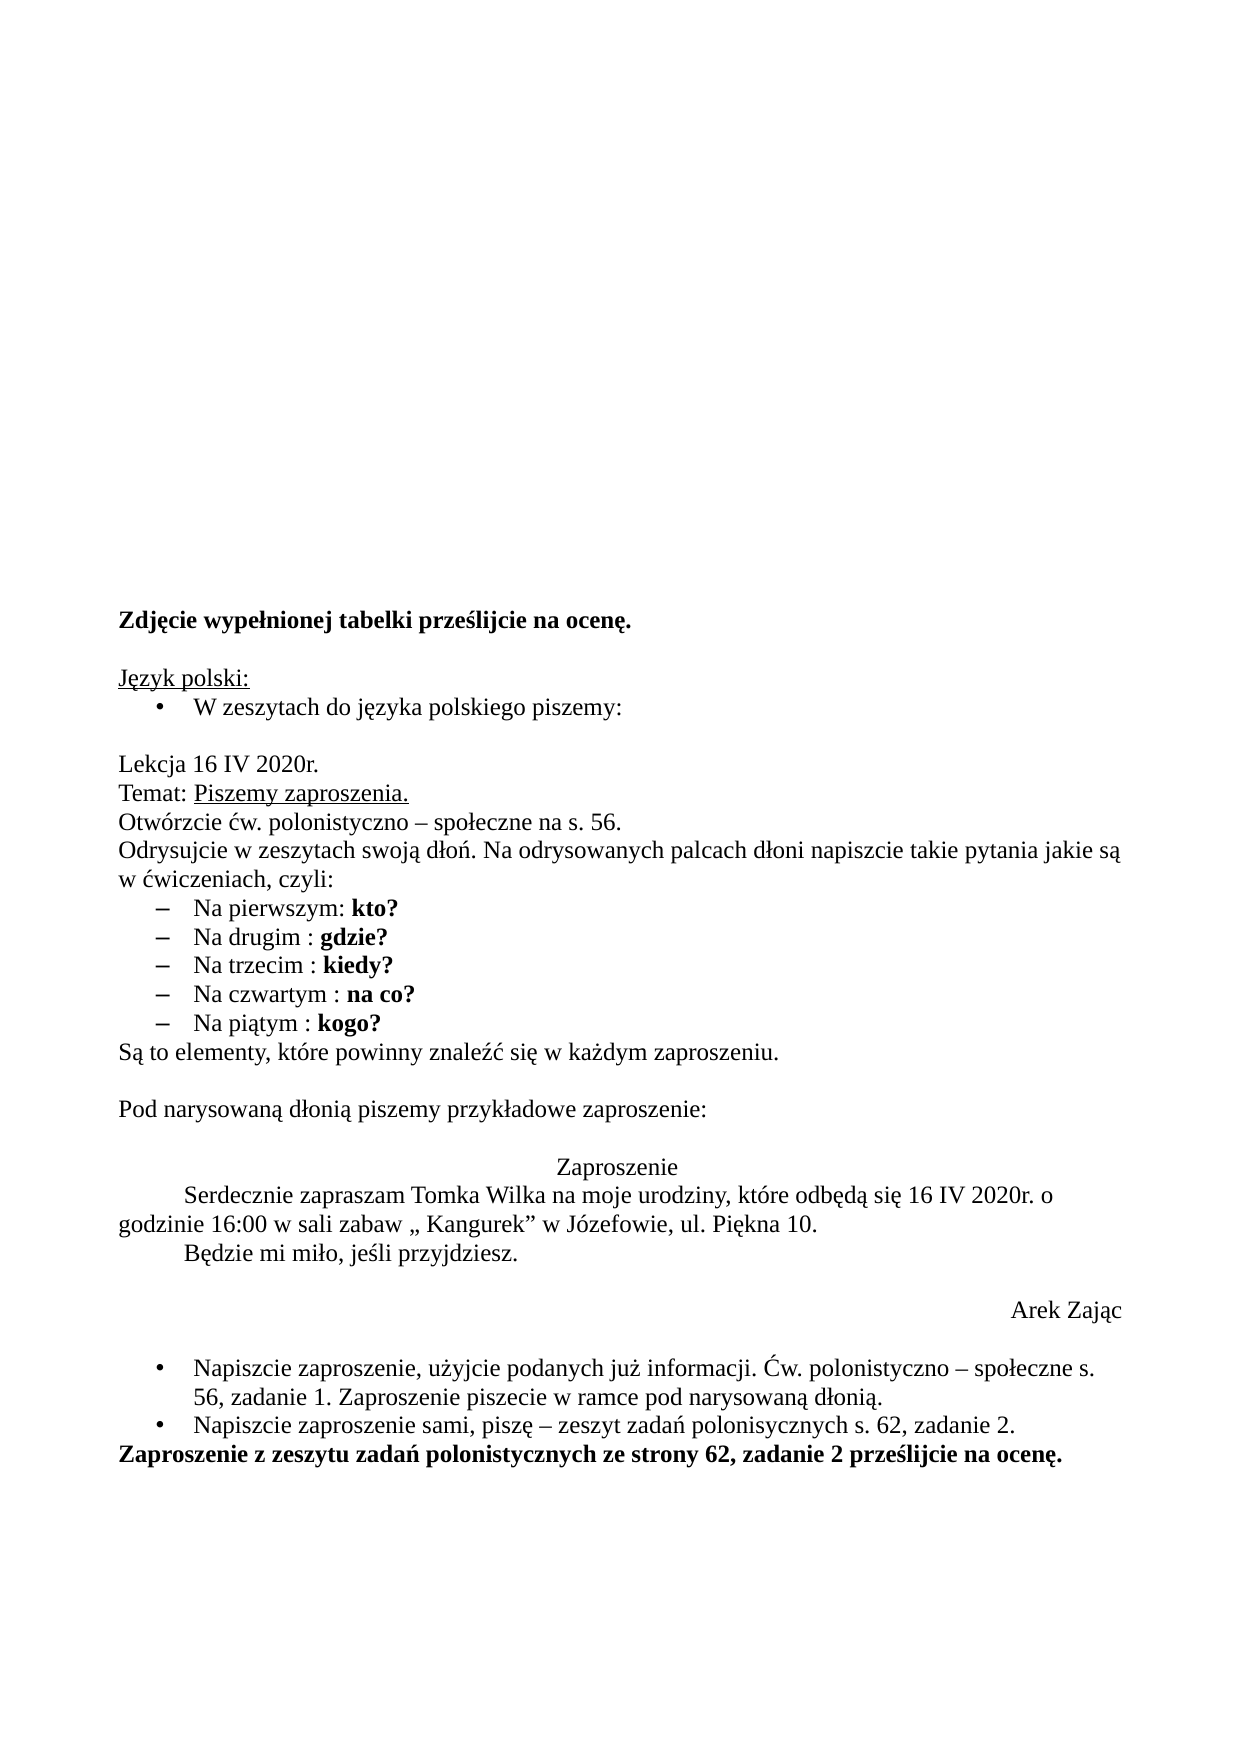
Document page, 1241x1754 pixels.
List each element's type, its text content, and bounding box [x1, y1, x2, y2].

text Serdecznie zapraszam Tomka Wilka na moje urodziny, które odbędą się 16 IV 2020r. o godzinie 16:00 w sali zabaw „ Kangurek” w Józefowie, ul. Piękna 10. [118, 1181, 1122, 1238]
text Język polski: [118, 663, 1122, 692]
list Napiszcie zaproszenie sami, piszę – zeszyt zadań polonisycznych s. 62, zadanie 2. [156, 1411, 1122, 1439]
list W zeszytach do języka polskiego piszemy: [156, 692, 1122, 721]
list Na piątym : kogo? [156, 1008, 1122, 1037]
list Na pierwszym: kto? [156, 893, 1122, 922]
text Odrysujcie w zeszytach swoją dłoń. Na odrysowanych palcach dłoni napiszcie takie pytania jakie są w ćwiczeniach, czyli: [118, 836, 1122, 893]
text Zdjęcie wypełnionej tabelki prześlijcie na ocenę. [118, 606, 1122, 634]
list Napiszcie zaproszenie, użyjcie podanych już informacji. Ćw. polonistyczno – społeczne s. 56, zadanie 1. Zaproszenie piszecie w ramce pod narysowaną dłonią. [156, 1353, 1122, 1411]
list Na trzecim : kiedy? [156, 951, 1122, 979]
text Lekcja 16 IV 2020r. [118, 749, 1122, 778]
text Są to elementy, które powinny znaleźć się w każdym zaproszeniu. [118, 1037, 1122, 1066]
text Będzie mi miło, jeśli przyjdziesz. [118, 1238, 1122, 1267]
text Pod narysowaną dłonią piszemy przykładowe zaproszenie: [118, 1094, 1122, 1123]
text Zaproszenie [118, 1152, 1122, 1181]
text Zaproszenie z zeszytu zadań polonistycznych ze strony 62, zadanie 2 prześlijcie na ocenę. [118, 1439, 1122, 1468]
list Na drugim : gdzie? [156, 922, 1122, 951]
list Na czwartym : na co? [156, 979, 1122, 1008]
text Arek Zając [118, 1296, 1122, 1324]
text Temat: Piszemy zaproszenia. [118, 778, 1122, 807]
text Otwórzcie ćw. polonistyczno – społeczne na s. 56. [118, 807, 1122, 836]
